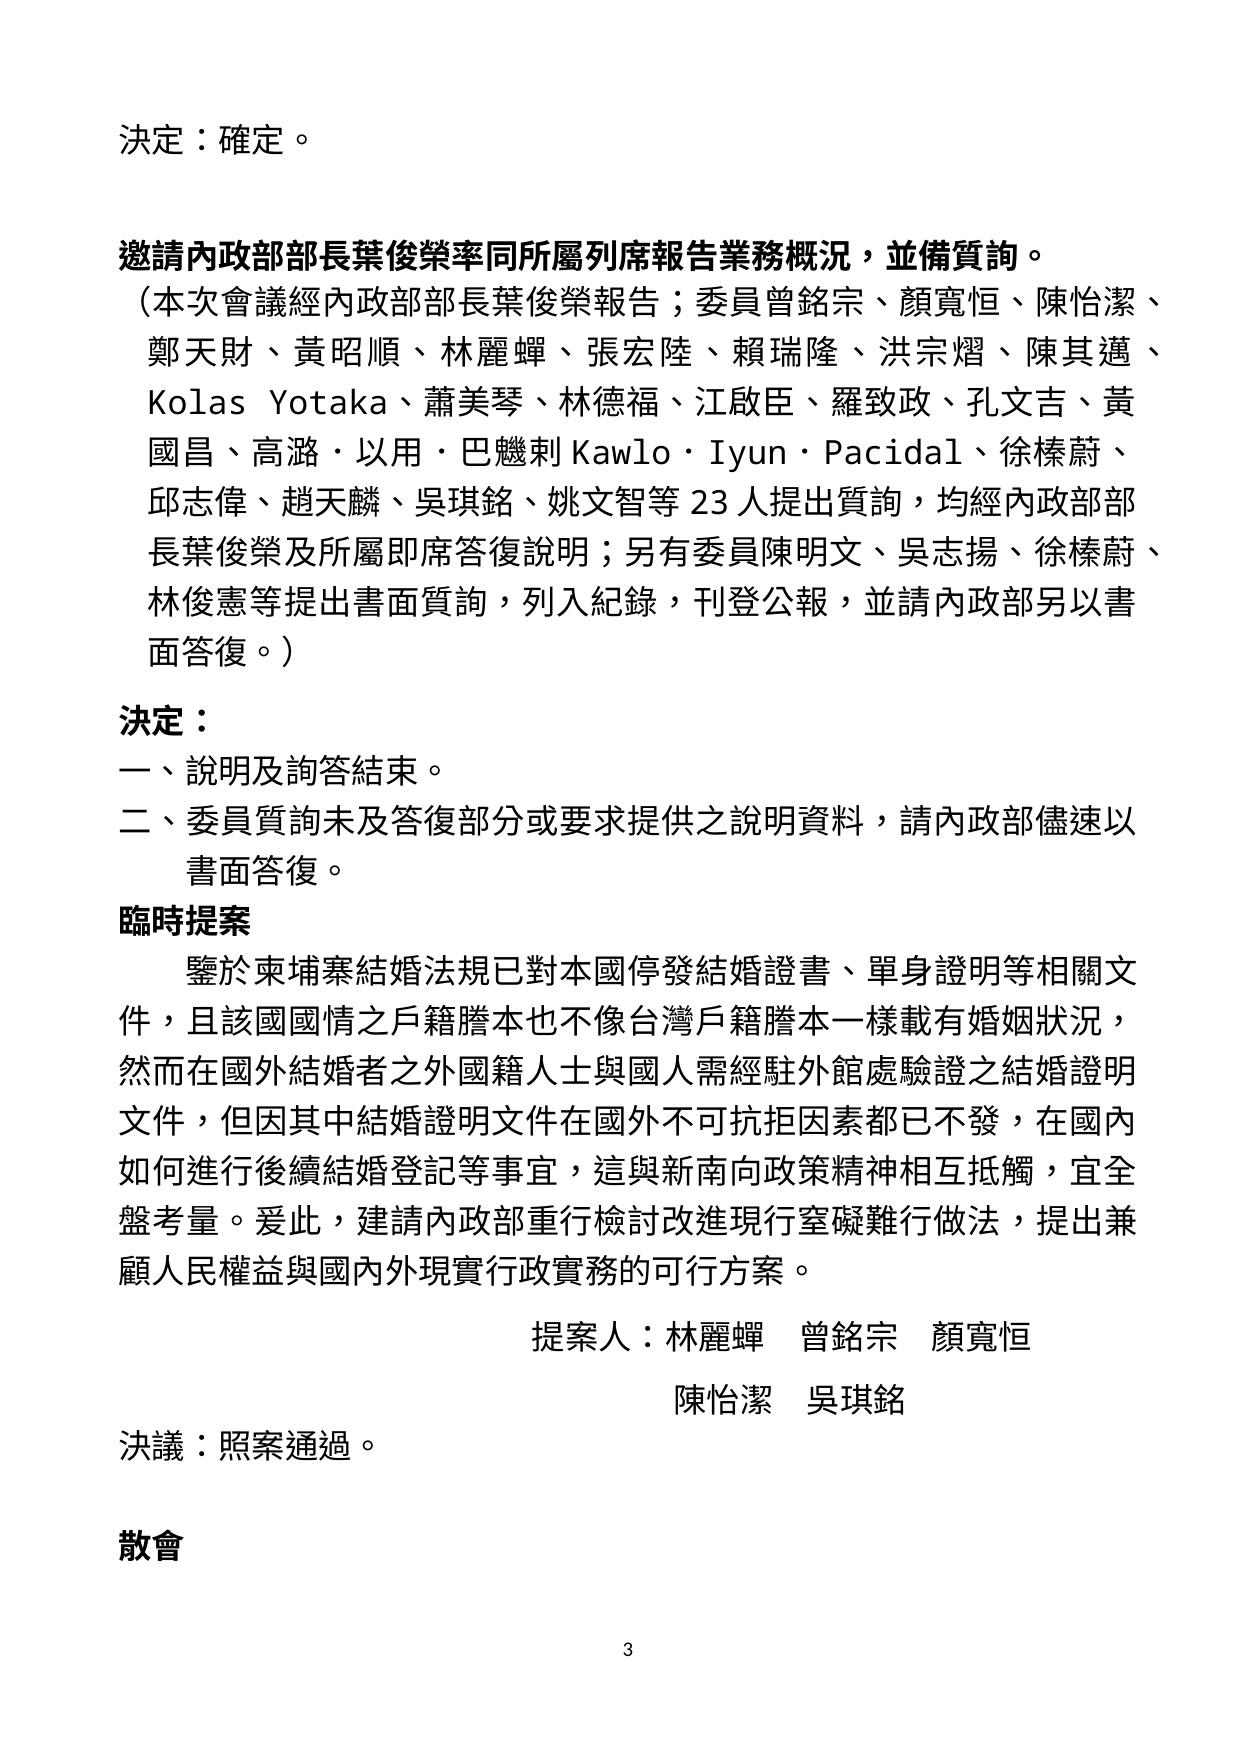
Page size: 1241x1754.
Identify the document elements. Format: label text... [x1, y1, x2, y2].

text 散會 [118, 1518, 1138, 1568]
text 決定： [118, 693, 1137, 743]
text 二、委員質詢未及答復部分或要求提供之說明資料，請內政部儘速以書面答復。 [118, 793, 1137, 893]
text 提案人：林麗蟬 曾銘宗 顏寬恒 [532, 1293, 1137, 1356]
text 決定：確定。 [118, 112, 1142, 162]
text 鑒於柬埔寨結婚法規已對本國停發結婚證書、單身證明等相關文件，且該國國情之戶籍謄本也不像台灣戶籍謄本一樣載有婚姻狀況，然而在國外結婚者之外國籍人士與國人需經駐外館處驗證之結婚證明文件，但因其中結婚證明文件在國外不可抗拒因素都已不發，在國內如何進行後續結婚登記等事宜，這與新南向政策精神相互抵觸，宜全盤考量。爰此，建請內政部重行檢討改進現行窒礙難行做法，提出兼顧人民權益與國內外現實行政實務的可行方案。 [118, 943, 1138, 1293]
text 臨時提案 [118, 893, 1137, 943]
text 決議：照案通過。 [118, 1418, 1138, 1468]
text 陳怡潔 吳琪銘 [673, 1356, 1137, 1418]
text 邀請內政部部長葉俊榮率同所屬列席報告業務概況，並備質詢。 [118, 212, 1137, 275]
text （本次會議經內政部部長葉俊榮報告；委員曾銘宗、顏寬恒、陳怡潔、鄭天財、黃昭順、林麗蟬、張宏陸、賴瑞隆、洪宗熠、陳其邁、Kolas Yotaka、蕭美琴、林德福、江啟臣、羅致政、孔文吉、黃國昌、高潞．以用．巴魕剌Kawlo．Iyun．Pacidal、徐榛蔚、邱志偉、趙天麟、吳琪銘、姚文智等23人提出質詢，均經內政部部長葉俊榮及所屬即席答復說明；另有委員陳明文、吳志揚、徐榛蔚、林俊憲等提出書面質詢，列入紀錄，刊登公報，並請內政部另以書面答復。） [118, 275, 1137, 675]
text 一、說明及詢答結束。 [118, 743, 1137, 793]
